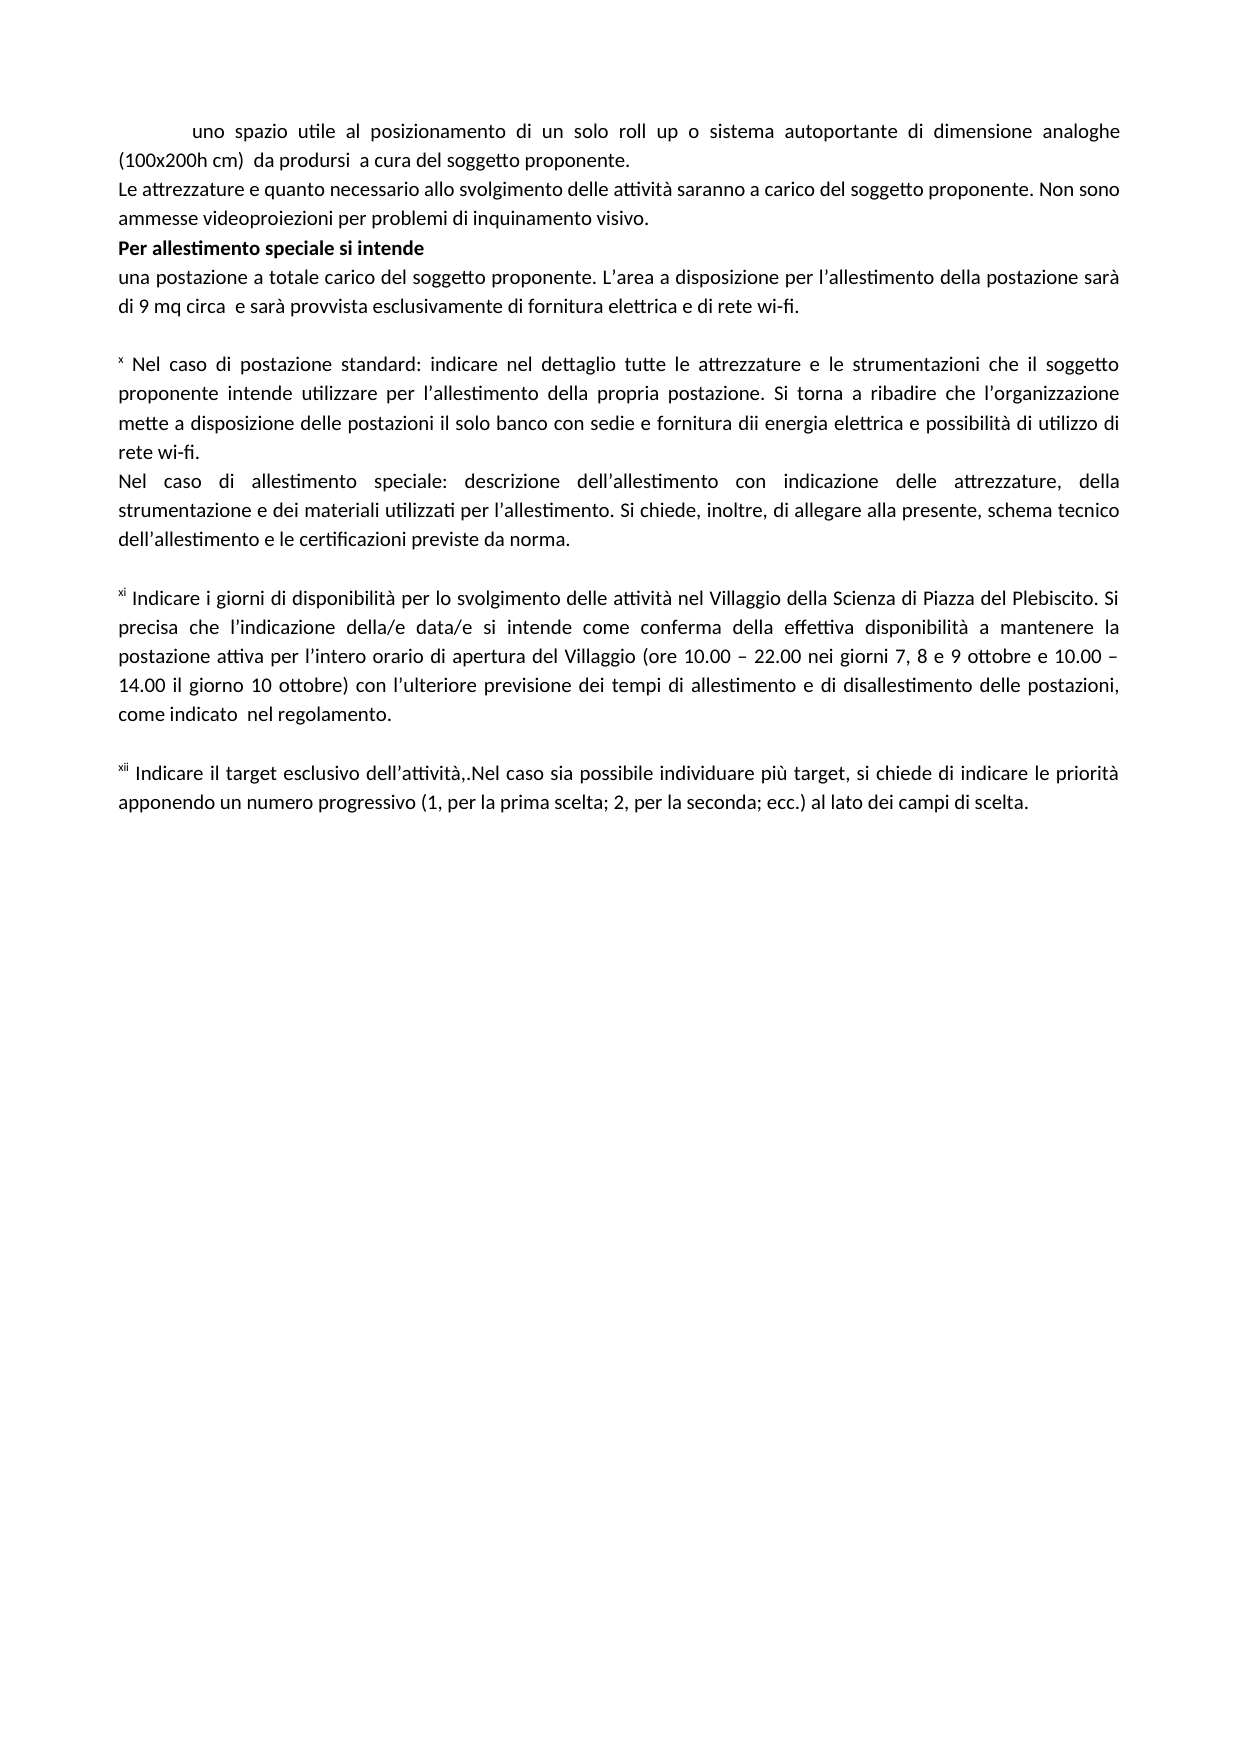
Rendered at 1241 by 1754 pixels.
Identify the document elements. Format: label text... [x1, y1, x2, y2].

list Indicare il target esclusivo dell’attività,.Nel caso sia possibile individuare più target, si chiede di indicare le priorità apponendo un numero progressivo (1, per la prima scelta; 2, per la seconda; ecc.) al lato dei campi di scelta. [118, 760, 1122, 814]
list uno spazio utile al posizionamento di un solo roll up o sistema autoportante di dimensione analoghe (100x200h cm) da prodursi a cura del soggetto proponente. [118, 118, 1122, 173]
list Per allestimento speciale si intende [118, 235, 1122, 260]
list Nel caso di allestimento speciale: descrizione dell’allestimento con indicazione delle attrezzature, della strumentazione e dei materiali utilizzati per l’allestimento. Si chiede, inoltre, di allegare alla presente, schema tecnico dell’allestimento e le certificazioni previste da norma. [118, 468, 1122, 552]
list Le attrezzature e quanto necessario allo svolgimento delle attività saranno a carico del soggetto proponente. Non sono ammesse videoproiezioni per problemi di inquinamento visivo. [118, 176, 1122, 231]
list una postazione a totale carico del soggetto proponente. L’area a disposizione per l’allestimento della postazione sarà di 9 mq circa e sarà provvista esclusivamente di fornitura elettrica e di rete wi-fi. [118, 264, 1122, 318]
list Nel caso di postazione standard: indicare nel dettaglio tutte le attrezzature e le strumentazioni che il soggetto proponente intende utilizzare per l’allestimento della propria postazione. Si torna a ribadire che l’organizzazione mette a disposizione delle postazioni il solo banco con sedie e fornitura dii energia elettrica e possibilità di utilizzo di rete wi-fi. [118, 351, 1122, 464]
list Indicare i giorni di disponibilità per lo svolgimento delle attività nel Villaggio della Scienza di Piazza del Plebiscito. Si precisa che l’indicazione della/e data/e si intende come conferma della effettiva disponibilità a mantenere la postazione attiva per l’intero orario di apertura del Villaggio (ore 10.00 – 22.00 nei giorni 7, 8 e 9 ottobre e 10.00 – 14.00 il giorno 10 ottobre) con l’ulteriore previsione dei tempi di allestimento e di disallestimento delle postazioni, come indicato nel regolamento. [118, 585, 1122, 727]
